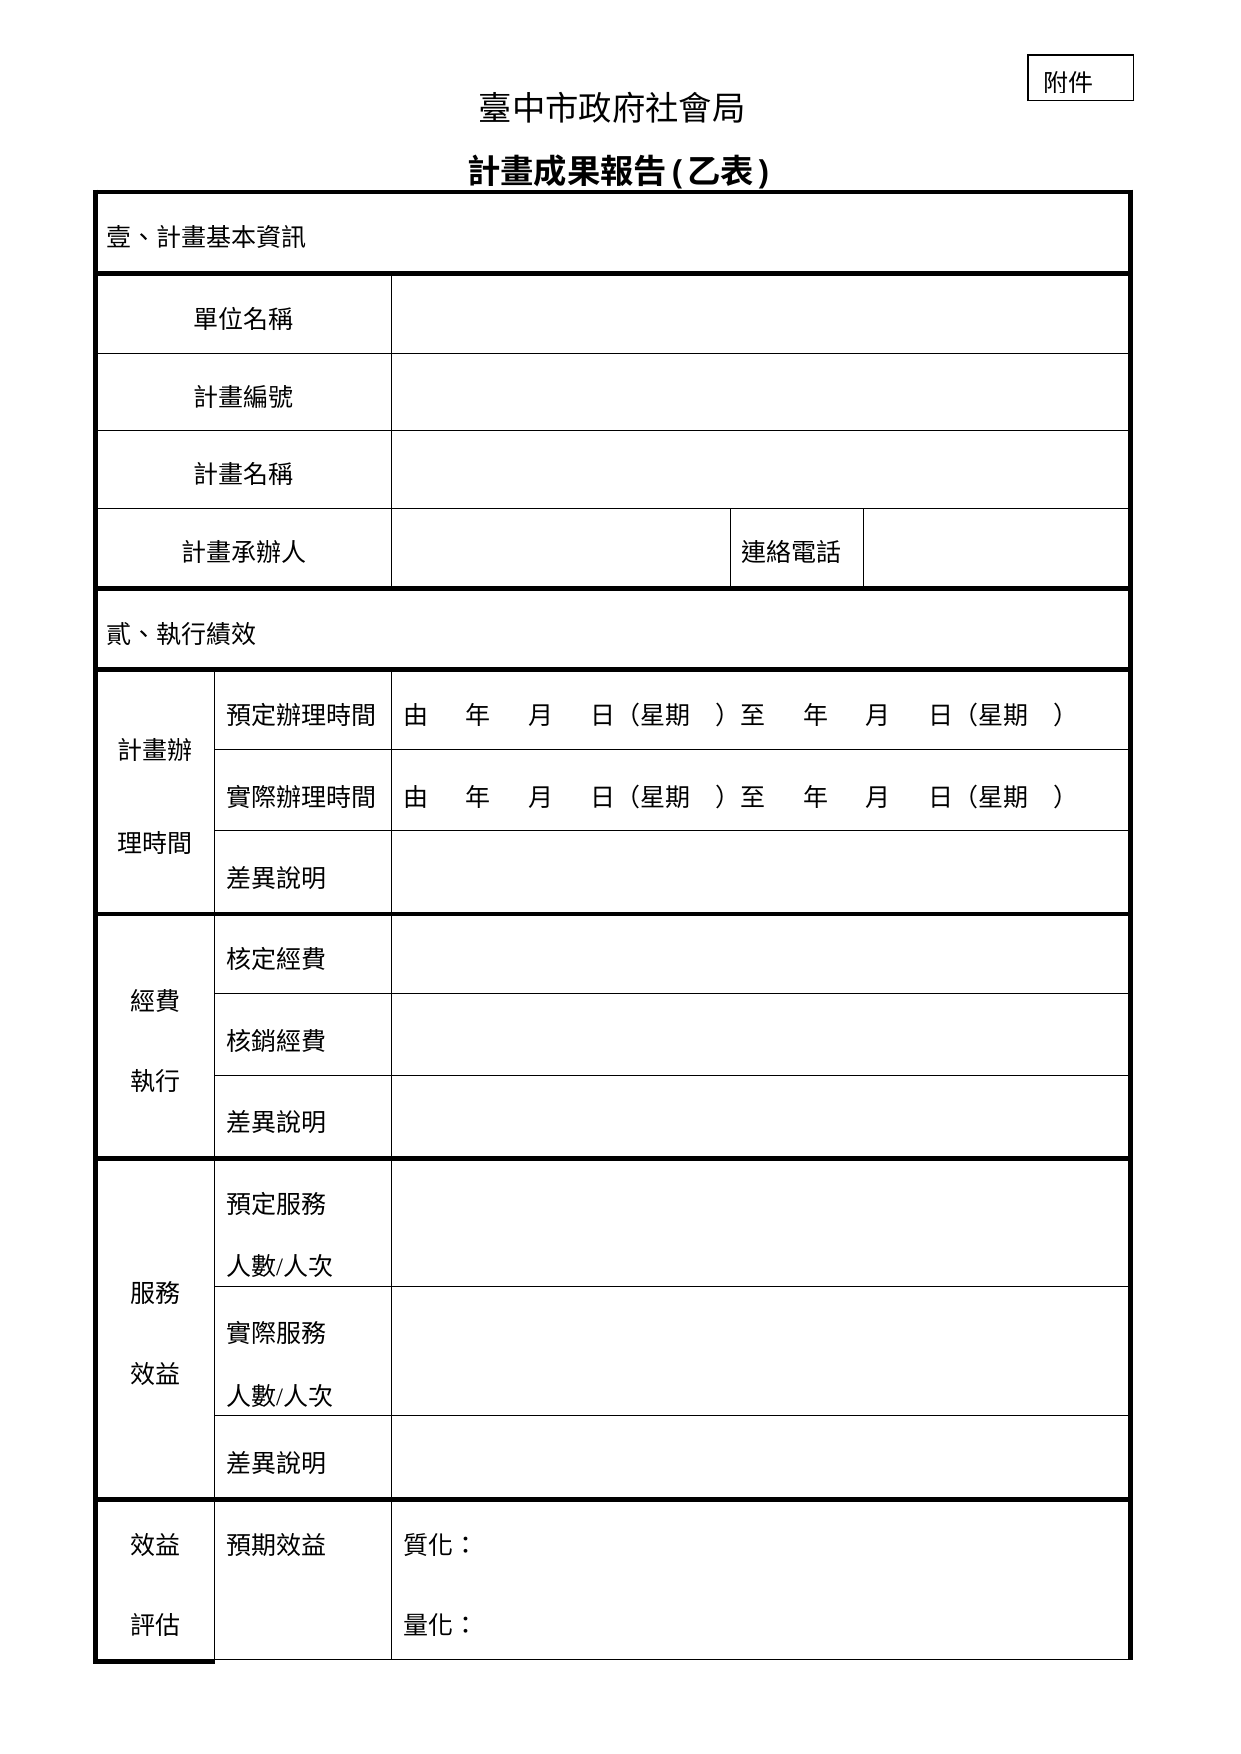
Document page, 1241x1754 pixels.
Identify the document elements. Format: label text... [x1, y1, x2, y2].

table_cell 服務 效益 [98, 1161, 214, 1497]
table_cell 連絡電話 [731, 509, 863, 586]
table_cell [392, 1416, 1128, 1497]
table_cell 預定服務 人數/人次 [215, 1161, 391, 1286]
table_cell [392, 916, 1128, 993]
table_header 壹、計畫基本資訊 [98, 194, 1128, 271]
table_cell 貳、執行績效 [98, 591, 1128, 667]
table_cell 質化： 量化： [392, 1502, 1128, 1659]
table_cell [392, 994, 1128, 1074]
table_cell 實際服務 人數/人次 [215, 1287, 391, 1415]
table_cell 核定經費 [215, 916, 391, 993]
table_cell 計畫編號 [98, 354, 391, 430]
table_cell [392, 1287, 1128, 1415]
table_cell 差異說明 [215, 1076, 391, 1156]
table_cell [392, 831, 1128, 912]
text 計畫成果報告(乙表) [112, 127, 1128, 189]
text 臺中市政府社會局 [112, 64, 1128, 127]
table_cell 差異說明 [215, 1416, 391, 1497]
table_cell [392, 431, 1128, 508]
table_cell 差異說明 [215, 831, 391, 912]
text 附件六 [1043, 63, 1118, 92]
table_cell 效益 評估 [98, 1502, 214, 1659]
table_cell 由 年 月 日（星期 ）至 年 月 日（星期 ） [392, 672, 1128, 749]
table_cell [392, 354, 1128, 430]
table_cell 實際辦理時間 [215, 750, 391, 830]
table_cell 核銷經費 [215, 994, 391, 1074]
table_cell 計畫承辦人 [98, 509, 391, 586]
table_cell 單位名稱 [98, 276, 391, 352]
table_cell 計畫辦理時間 [98, 672, 214, 912]
table_cell [392, 509, 730, 586]
table_cell [392, 1076, 1128, 1156]
table_cell 預定辦理時間 [215, 672, 391, 749]
table_cell 由 年 月 日（星期 ）至 年 月 日（星期 ） [392, 750, 1128, 830]
table_cell 計畫名稱 [98, 431, 391, 508]
table_cell [864, 509, 1128, 586]
table_cell [392, 276, 1128, 352]
table_cell 經費 執行 [98, 916, 214, 1156]
text 臺中市政府社會局 [1029, 56, 1133, 100]
table_cell [392, 1161, 1128, 1286]
table_cell 預期效益 [215, 1502, 391, 1659]
